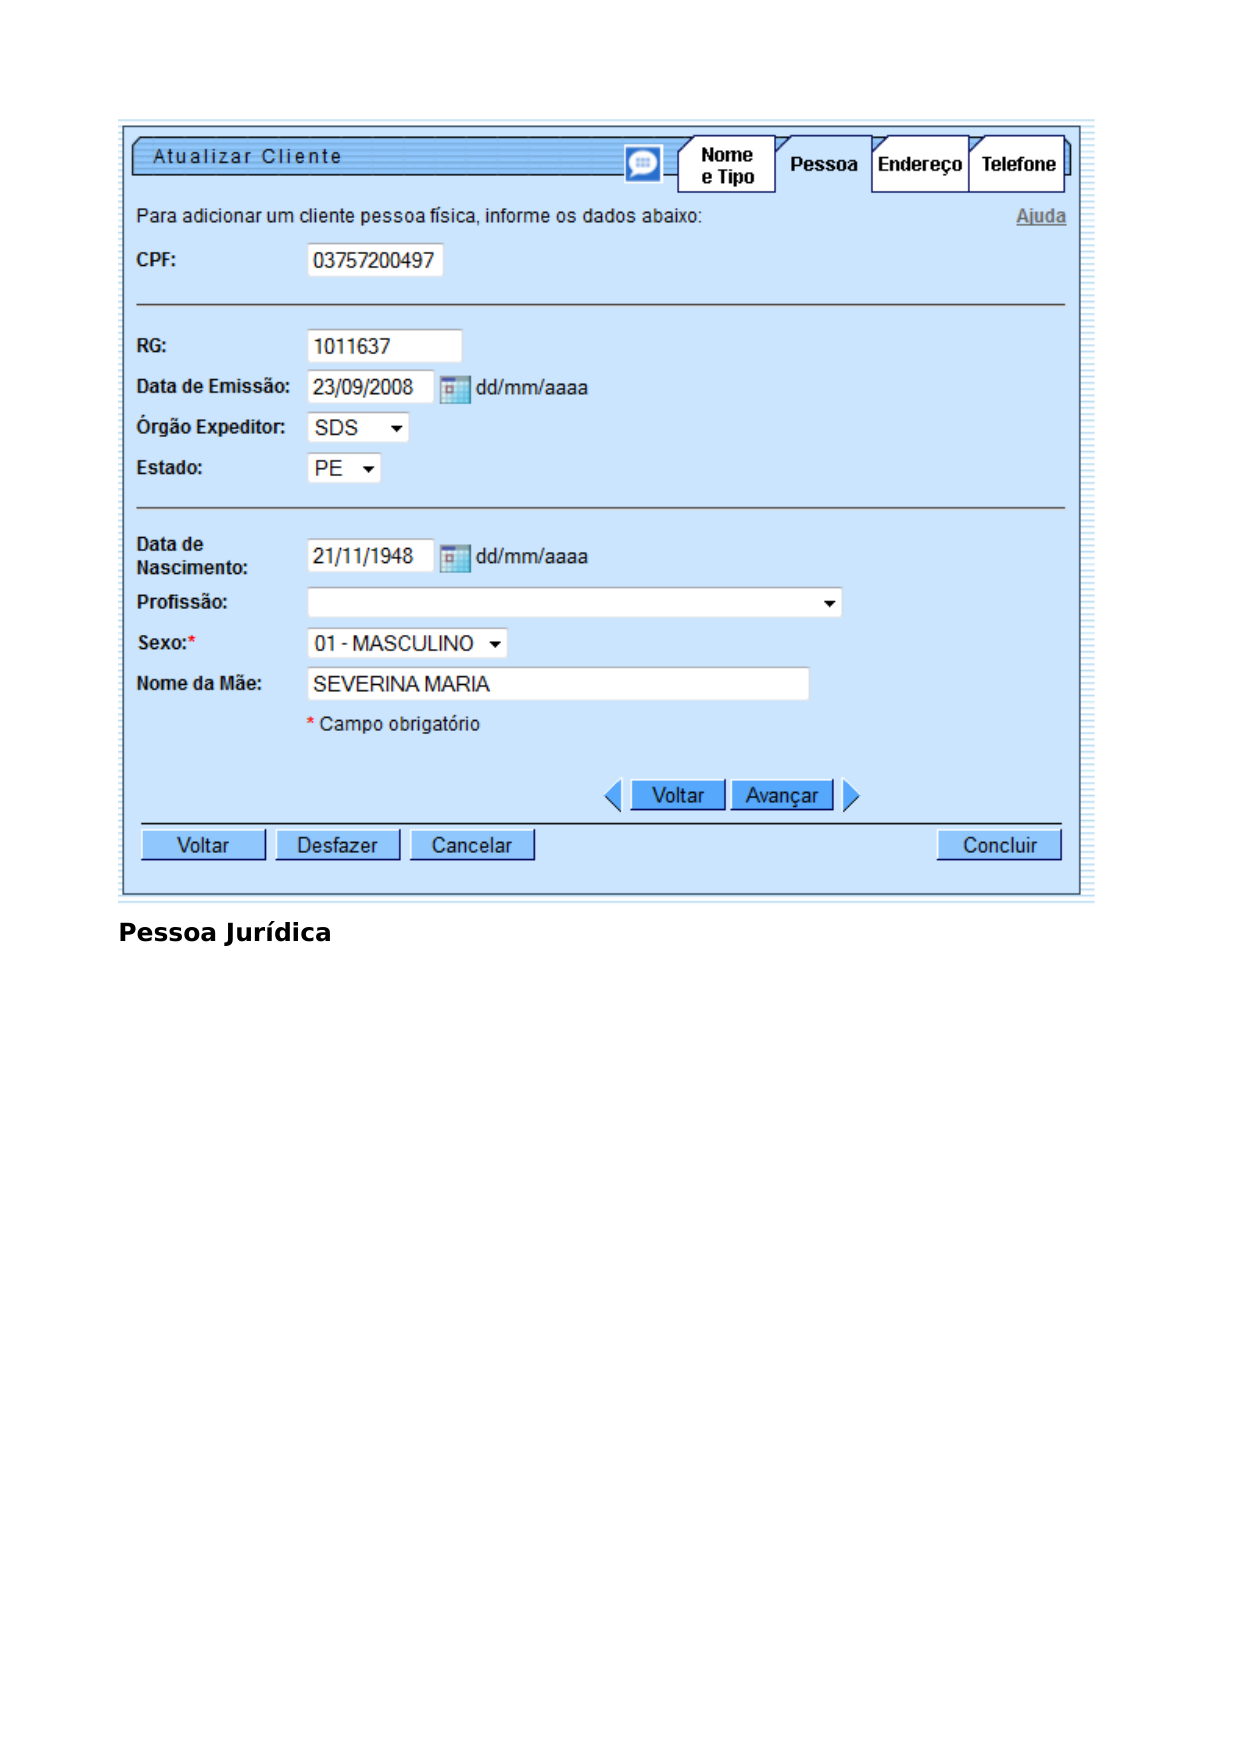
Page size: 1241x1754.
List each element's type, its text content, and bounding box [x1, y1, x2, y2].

text Pessoa Jurídica [118, 918, 1122, 947]
picture [118, 118, 1095, 906]
